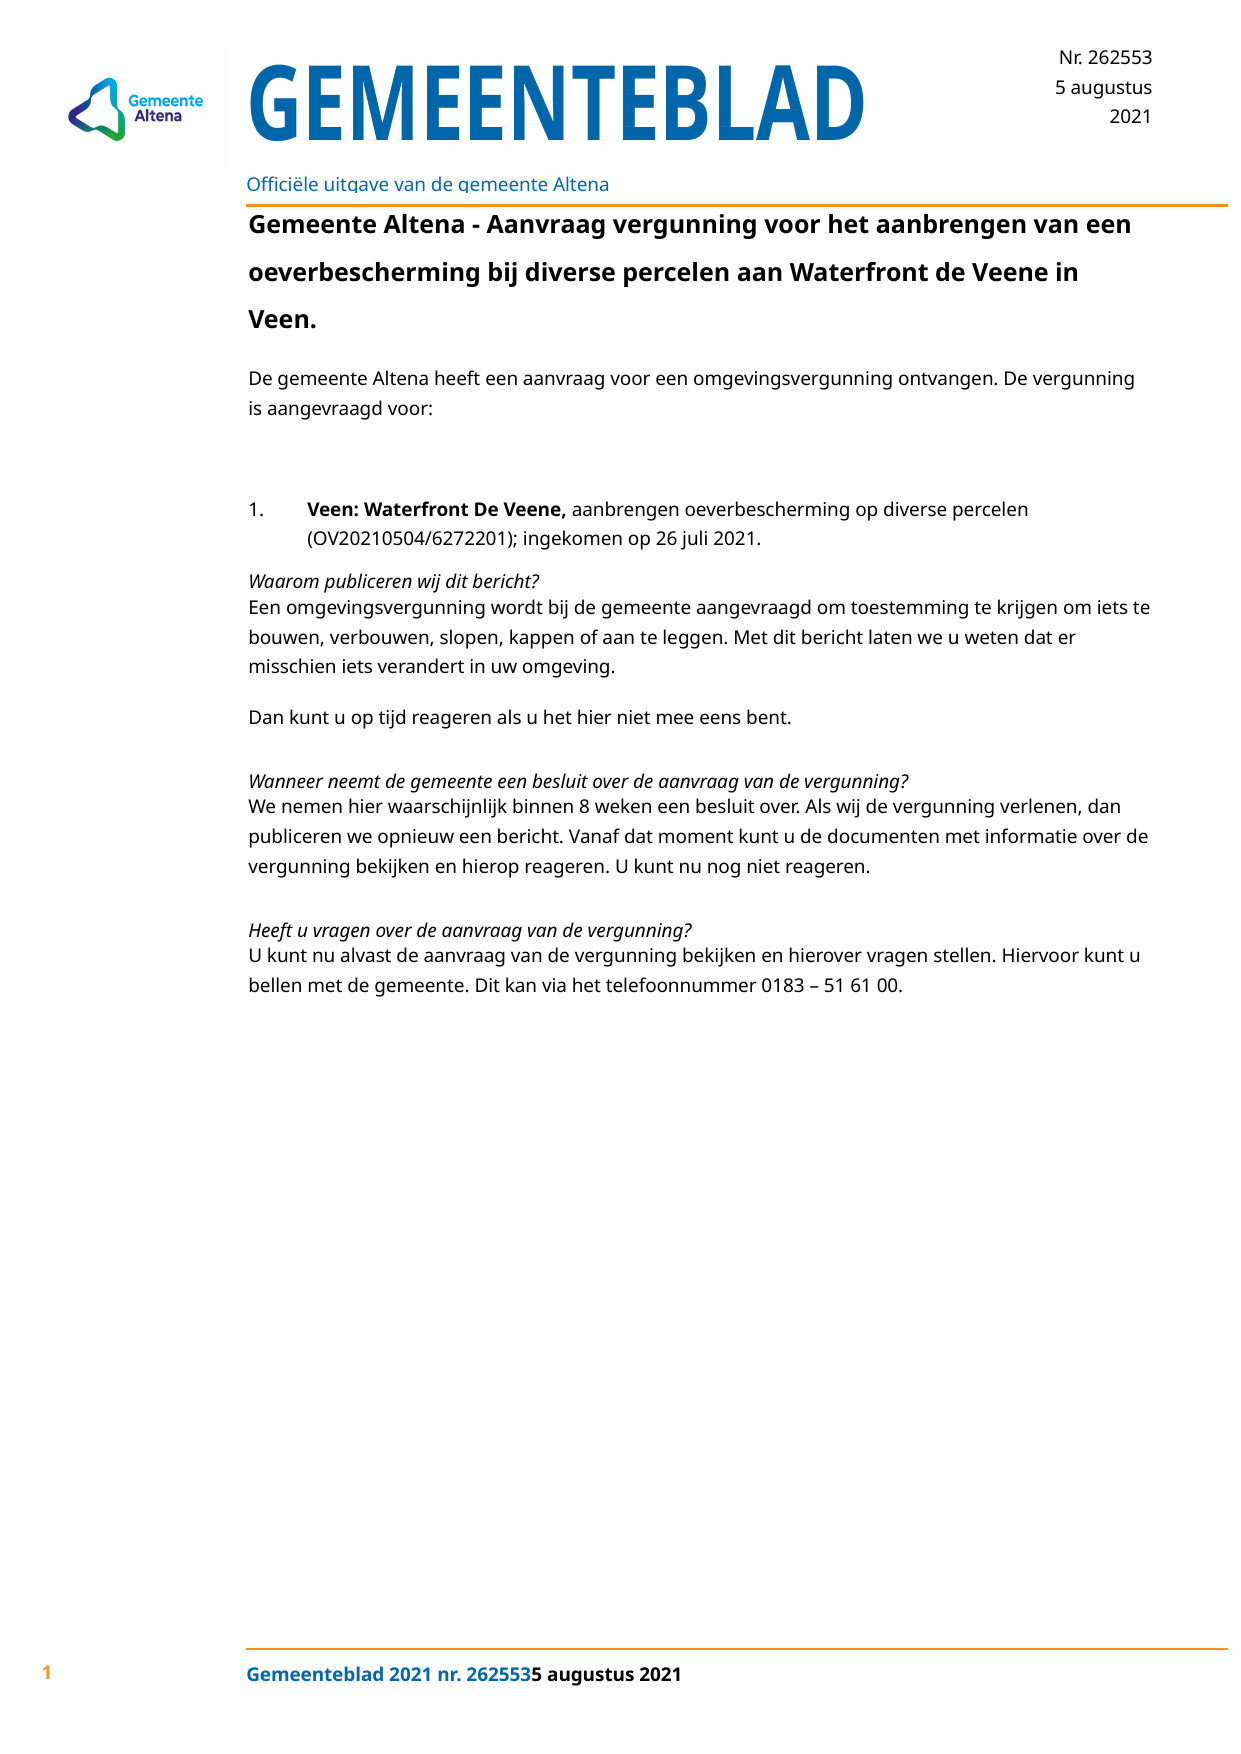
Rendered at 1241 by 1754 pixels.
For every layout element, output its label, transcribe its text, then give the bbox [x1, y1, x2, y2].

text Waarom publiceren wij dit bericht? [248, 569, 1152, 594]
text U kunt nu alvast de aanvraag van de vergunning bekijken en hierover vragen stellen. Hiervoor kunt u bellen met de gemeente. Dit kan via het telefoonnummer 0183 – 51 61 00. [248, 942, 1152, 998]
text Heeft u vragen over de aanvraag van de vergunning? [248, 917, 1152, 942]
list Veen: Waterfront De Veene, aanbrengen oeverbescherming op diverse percelen (OV20210504/6272201); ingekomen op 26 juli 2021. [248, 496, 1152, 551]
text Gemeente Altena - Aanvraag vergunning voor het aanbrengen van een oeverbescherming bij diverse percelen aan Waterfront de Veene in Veen. [248, 207, 1152, 336]
text De gemeente Altena heeft een aanvraag voor een omgevingsvergunning ontvangen. De vergunning is aangevraagd voor: [248, 366, 1152, 421]
picture [41, 47, 231, 172]
text We nemen hier waarschijnlijk binnen 8 weken een besluit over. Als wij de vergunning verlenen, dan publiceren we opnieuw een bericht. Vanaf dat moment kunt u de documenten met informatie over de vergunning bekijken en hierop reageren. U kunt nu nog niet reageren. [248, 794, 1152, 878]
text Wanneer neemt de gemeente een besluit over de aanvraag van de vergunning? [248, 768, 1152, 794]
text Een omgevingsvergunning wordt bij de gemeente aangevraagd om toestemming te krijgen om iets te bouwen, verbouwen, slopen, kappen of aan te leggen. Met dit bericht laten we u weten dat er misschien iets verandert in uw omgeving. [248, 594, 1152, 679]
text Dan kunt u op tijd reageren als u het hier niet mee eens bent. [248, 704, 1152, 730]
